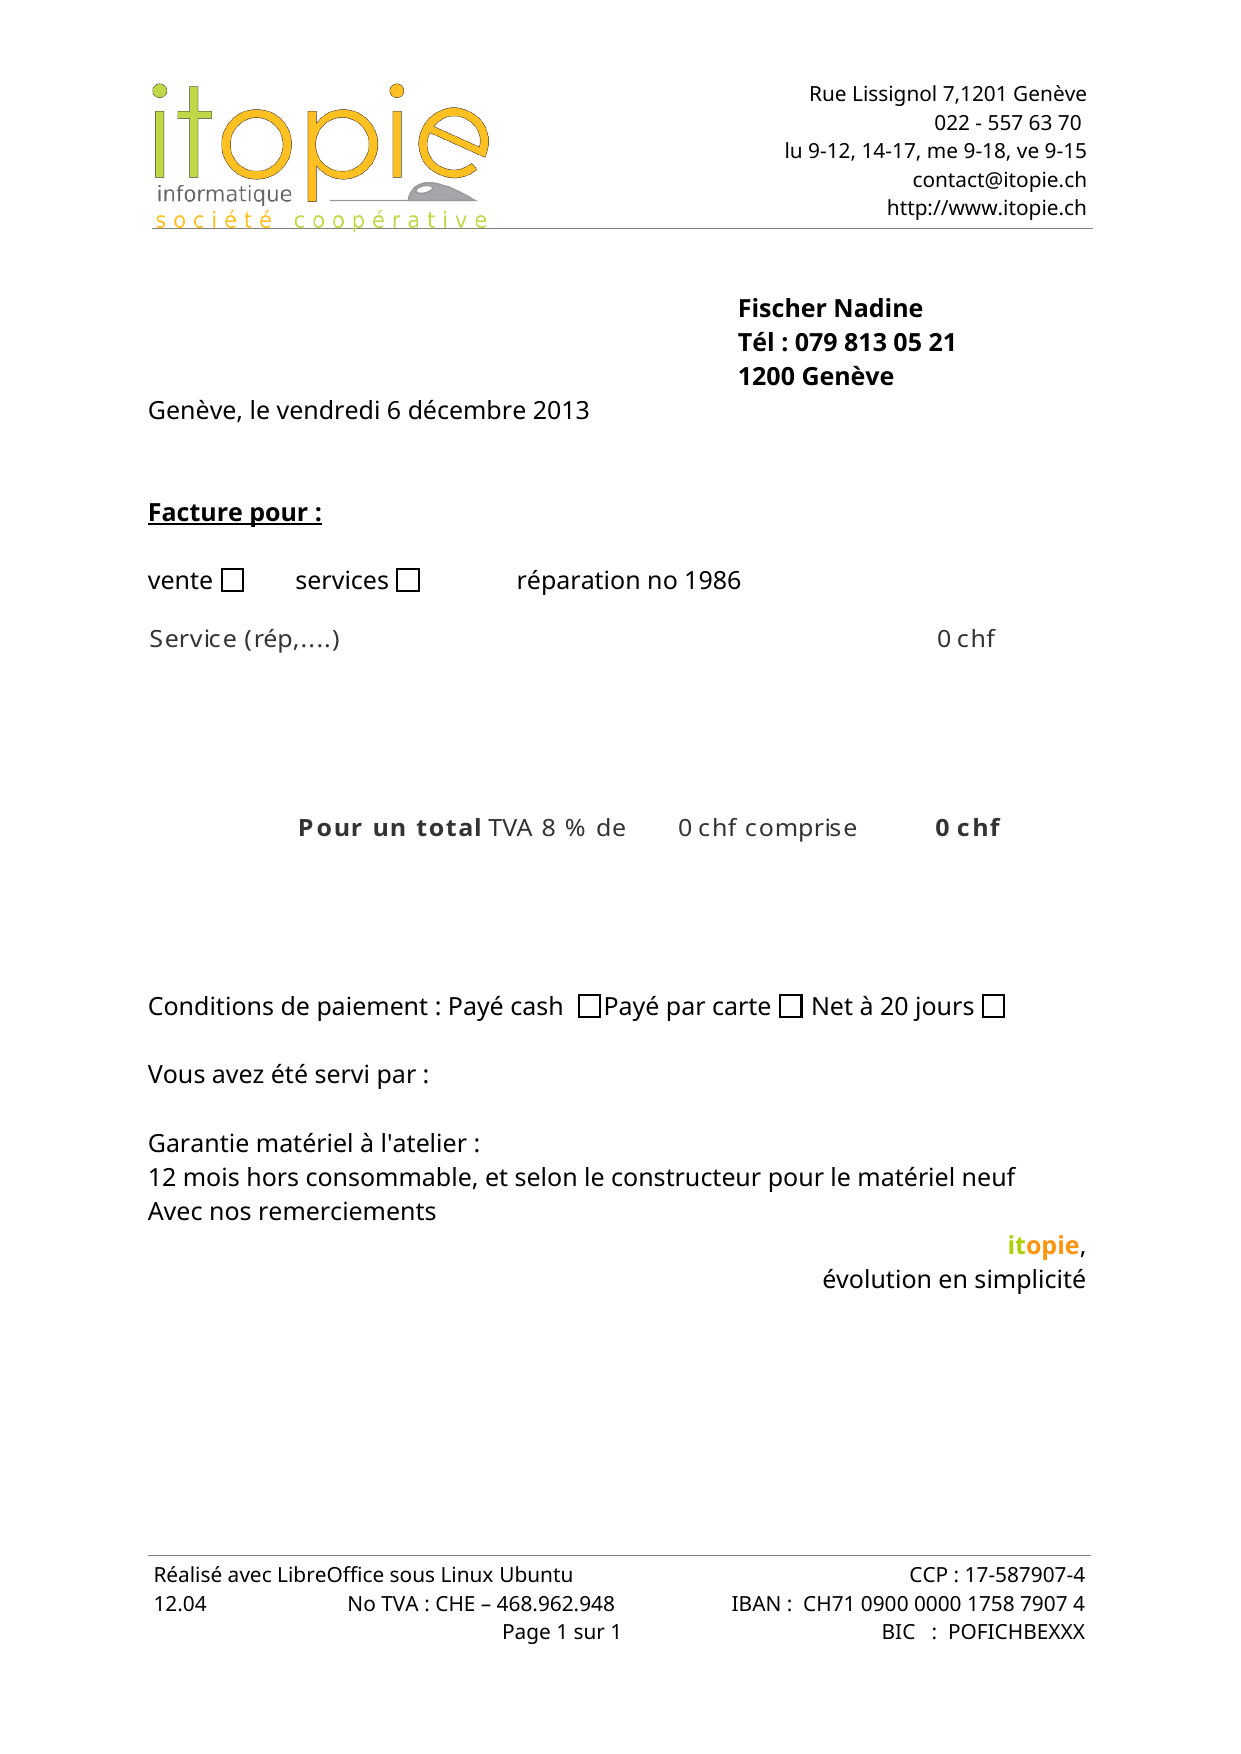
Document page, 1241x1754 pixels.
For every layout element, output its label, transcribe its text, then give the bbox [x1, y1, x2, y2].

text Garantie matériel à l'atelier : [148, 1125, 1093, 1159]
text Avec nos remerciements [148, 1193, 1093, 1227]
picture [138, 72, 500, 244]
text évolution en simplicité [148, 1262, 1093, 1296]
text Genève, le vendredi 6 décembre 2013 [148, 392, 1093, 427]
text Facture pour : [148, 495, 1093, 529]
text Conditions de paiement : Payé cash Payé par carte Net à 20 jours [148, 989, 1093, 1023]
text vente services réparation no 1986 [148, 563, 1093, 597]
text itopie, [148, 1227, 1093, 1262]
text 1200 Genève [148, 358, 1093, 392]
text Tél : 079 813 05 21 [148, 324, 1093, 358]
text Vous avez été servi par : [148, 1057, 1093, 1091]
text Fischer Nadine [148, 290, 1093, 324]
text 12 mois hors consommable, et selon le constructeur pour le matériel neuf [148, 1159, 1093, 1193]
